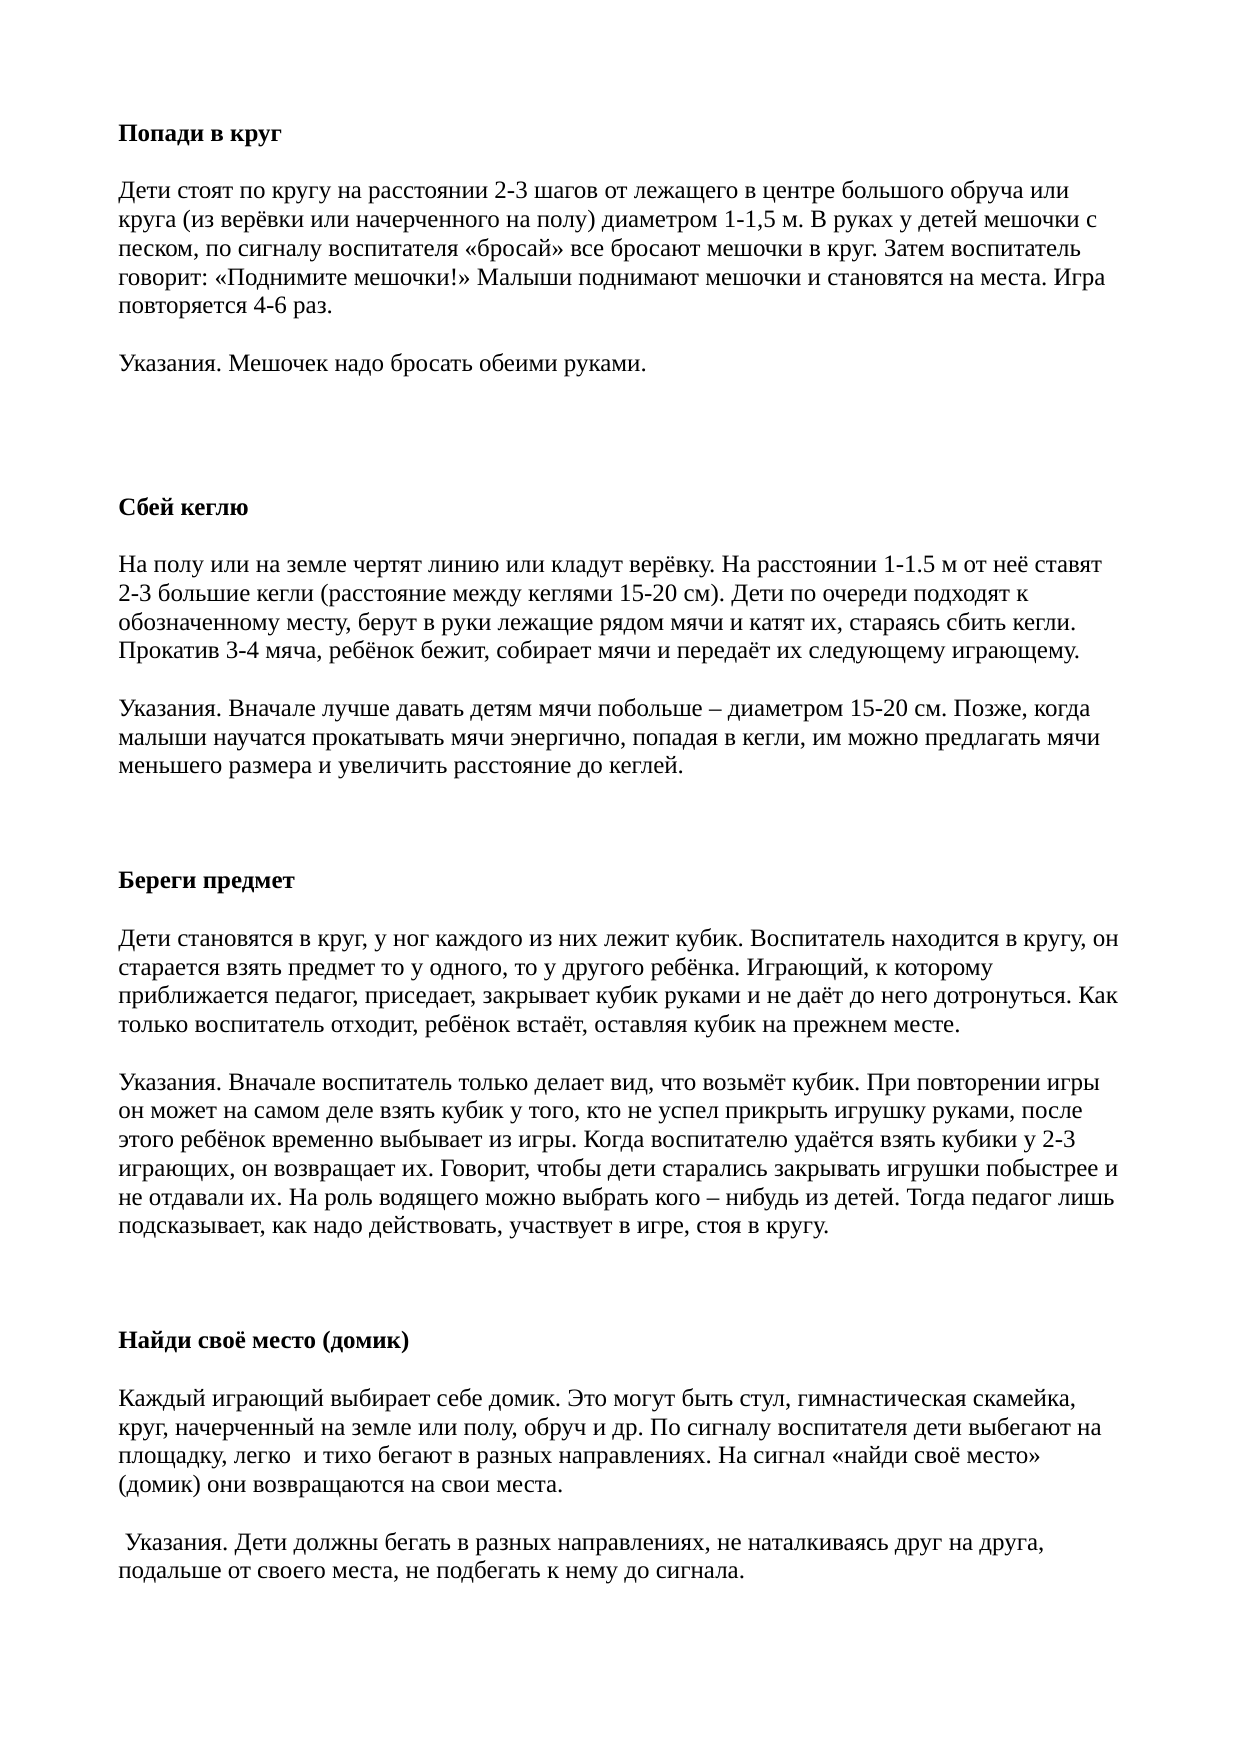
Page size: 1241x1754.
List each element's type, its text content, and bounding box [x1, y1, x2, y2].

text На полу или на земле чертят линию или кладут верёвку. На расстоянии 1-1.5 м от неё ставят 2-3 большие кегли (расстояние между кеглями 15-20 см). Дети по очереди подходят к обозначенному месту, берут в руки лежащие рядом мячи и катят их, стараясь сбить кегли. Прокатив 3-4 мяча, ребёнок бежит, собирает мячи и передаёт их следующему играющему. [118, 549, 1122, 664]
text Береги предмет [118, 866, 1122, 894]
text Каждый играющий выбирает себе домик. Это могут быть стул, гимнастическая скамейка, круг, начерченный на земле или полу, обруч и др. По сигналу воспитателя дети выбегают на площадку, легко и тихо бегают в разных направлениях. На сигнал «найди своё место» (домик) они возвращаются на свои места. [118, 1383, 1122, 1498]
text Дети стоят по кругу на расстоянии 2-3 шагов от лежащего в центре большого обруча или круга (из верёвки или начерченного на полу) диаметром 1-1,5 м. В руках у детей мешочки с песком, по сигналу воспитателя «бросай» все бросают мешочки в круг. Затем воспитатель говорит: «Поднимите мешочки!» Малыши поднимают мешочки и становятся на места. Игра повторяется 4-6 раз. [118, 176, 1122, 319]
text Указания. Вначале воспитатель только делает вид, что возьмёт кубик. При повторении игры он может на самом деле взять кубик у того, кто не успел прикрыть игрушку руками, после этого ребёнок временно выбывает из игры. Когда воспитателю удаётся взять кубики у 2-3 играющих, он возвращает их. Говорит, чтобы дети старались закрывать игрушки побыстрее и не отдавали их. На роль водящего можно выбрать кого – нибудь из детей. Тогда педагог лишь подсказывает, как надо действовать, участвует в игре, стоя в кругу. [118, 1067, 1122, 1239]
text Дети становятся в круг, у ног каждого из них лежит кубик. Воспитатель находится в кругу, он старается взять предмет то у одного, то у другого ребёнка. Играющий, к которому приближается педагог, приседает, закрывает кубик руками и не даёт до него дотронуться. Как только воспитатель отходит, ребёнок встаёт, оставляя кубик на прежнем месте. [118, 923, 1122, 1038]
text Сбей кеглю [118, 492, 1122, 521]
text Указания. Дети должны бегать в разных направлениях, не наталкиваясь друг на друга, подальше от своего места, не подбегать к нему до сигнала. [118, 1527, 1122, 1584]
text Указания. Вначале лучше давать детям мячи побольше – диаметром 15-20 см. Позже, когда малыши научатся прокатывать мячи энергично, попадая в кегли, им можно предлагать мячи меньшего размера и увеличить расстояние до кеглей. [118, 693, 1122, 779]
text Найди своё место (домик) [118, 1326, 1122, 1354]
text Указания. Мешочек надо бросать обеими руками. [118, 348, 1122, 377]
text Попади в круг [118, 118, 1122, 147]
